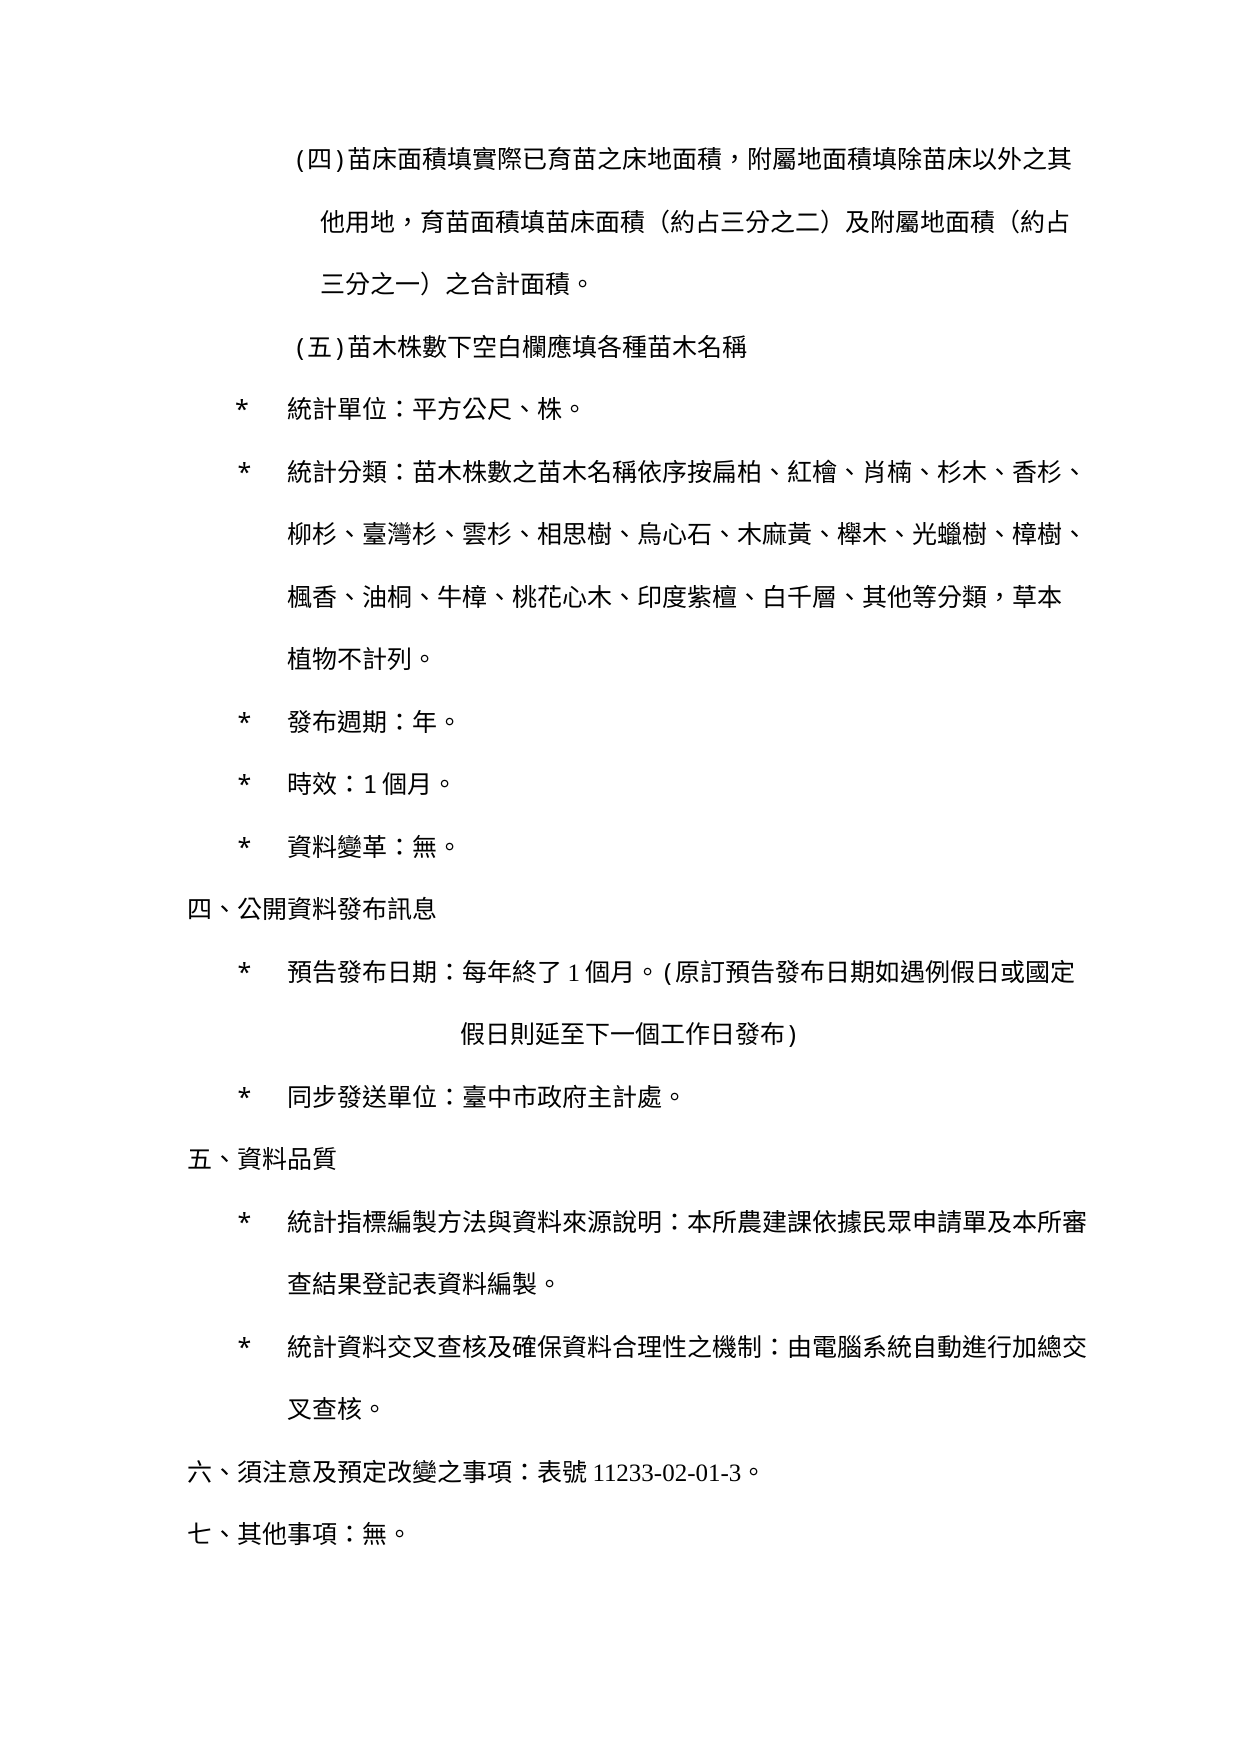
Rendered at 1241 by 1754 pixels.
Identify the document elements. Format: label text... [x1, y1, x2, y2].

text 五、資料品質 [187, 1116, 1087, 1179]
list 時效：1個月。 [237, 741, 1087, 804]
list 預告發布日期：每年終了1個月。(原訂預告發布日期如遇例假日或國定假日則延至下一個工作日發布) [237, 929, 1087, 1054]
list 發布週期：年。 [237, 679, 1087, 741]
list 統計單位：平方公尺、株。 [235, 366, 1087, 429]
text 六、須注意及預定改變之事項：表號11233-02-01-3。 [187, 1429, 1087, 1491]
text 四、公開資料發布訊息 [187, 866, 1087, 929]
list 統計分類：苗木株數之苗木名稱依序按扁柏、紅檜、肖楠、杉木、香杉、柳杉、臺灣杉、雲杉、相思樹、烏心石、木麻黃、櫸木、光蠟樹、樟樹、楓香、油桐、牛樟、桃花心木、印度紫檀、白千層、其他等分類，草本植物不計列。 [237, 429, 1087, 679]
text 七、其他事項：無。 [187, 1491, 1087, 1554]
text (五)苗木株數下空白欄應填各種苗木名稱 [187, 304, 1087, 366]
list 同步發送單位：臺中市政府主計處。 [237, 1054, 1087, 1116]
list 統計資料交叉查核及確保資料合理性之機制：由電腦系統自動進行加總交叉查核。 [237, 1304, 1087, 1429]
list 統計指標編製方法與資料來源說明：本所農建課依據民眾申請單及本所審查結果登記表資料編製。 [237, 1179, 1087, 1304]
text (四)苗床面積填實際已育苗之床地面積，附屬地面積填除苗床以外之其他用地，育苗面積填苗床面積（約占三分之二）及附屬地面積（約占三分之一）之合計面積。 [187, 116, 1087, 304]
list 資料變革：無。 [237, 804, 1087, 866]
